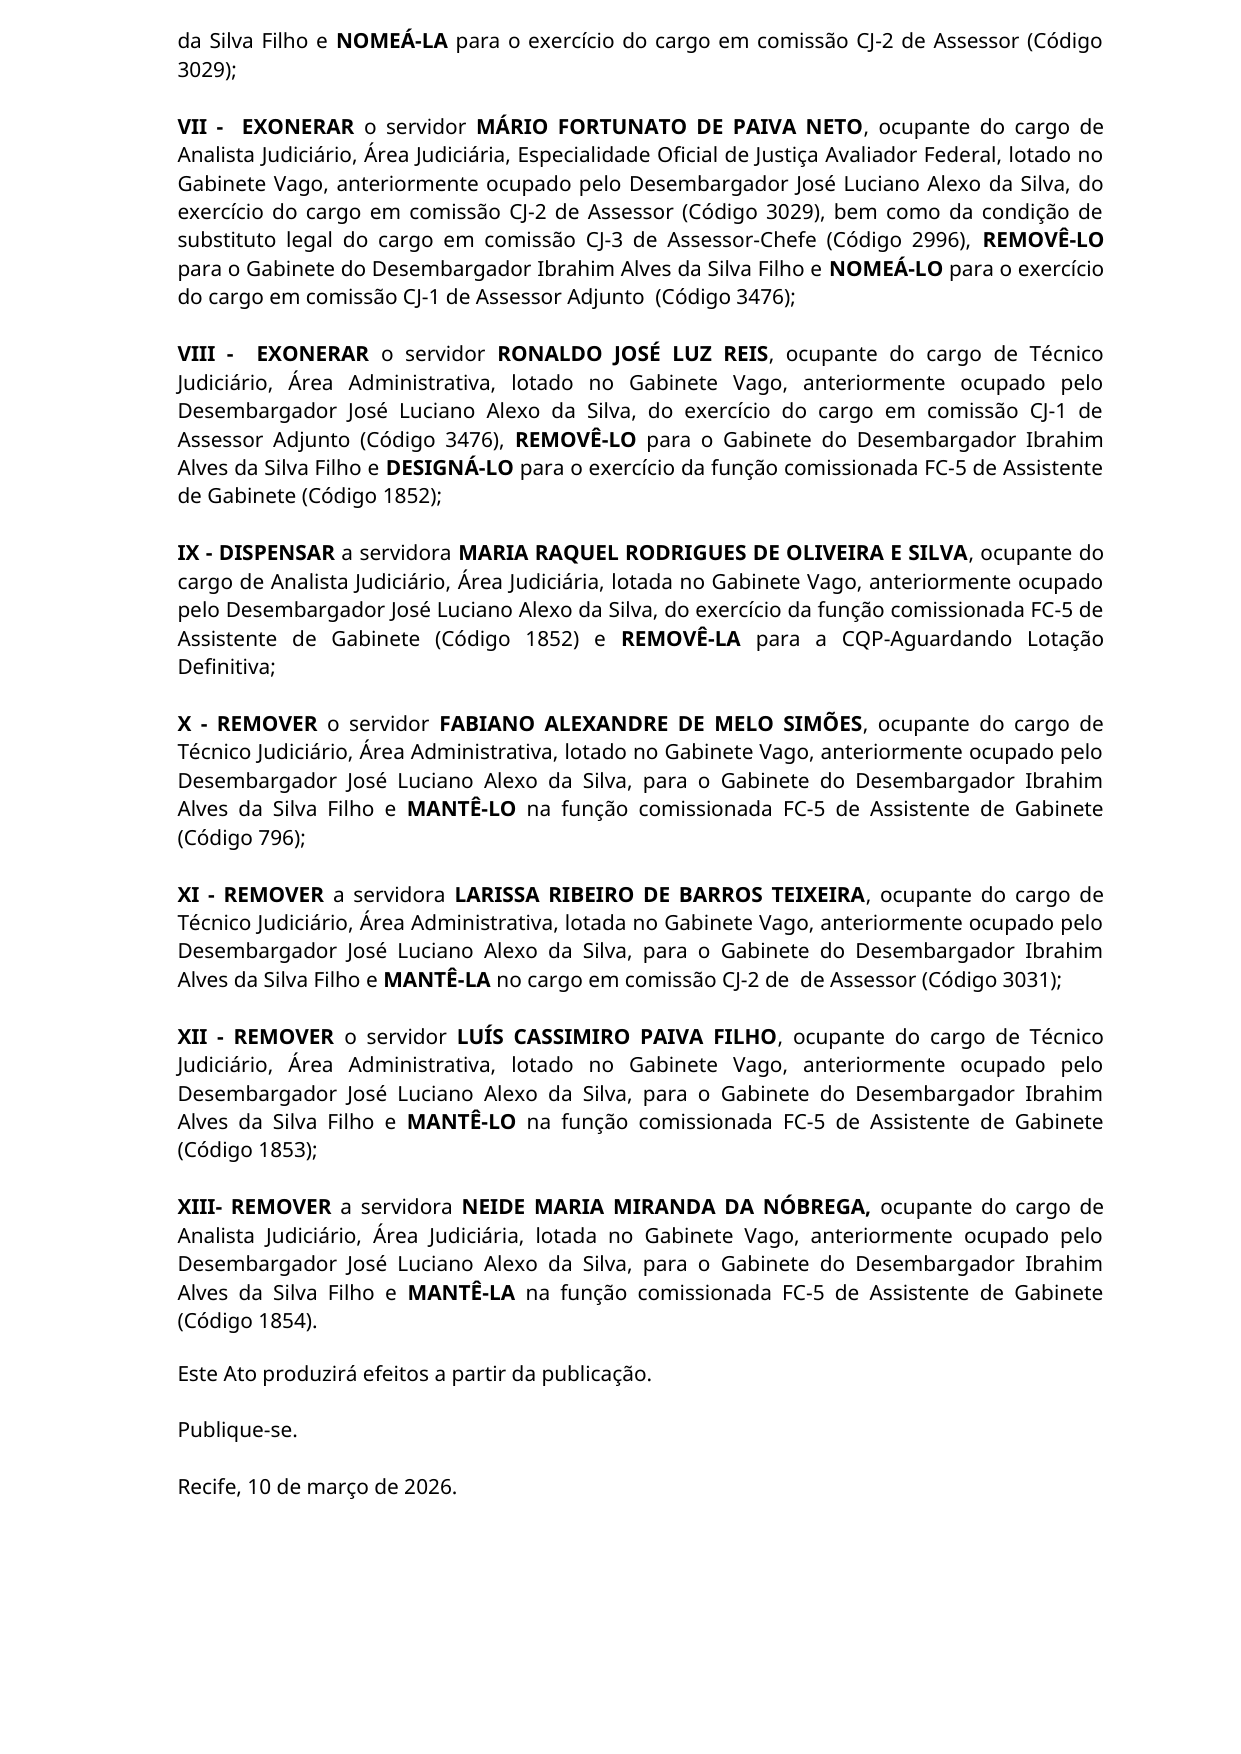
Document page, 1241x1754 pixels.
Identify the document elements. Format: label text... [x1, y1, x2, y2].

text XII - REMOVER o servidor LUÍS CASSIMIRO PAIVA FILHO, ocupante do cargo de Técnico Judiciário, Área Administrativa, lotado no Gabinete Vago, anteriormente ocupado pelo Desembargador José Luciano Alexo da Silva, para o Gabinete do Desembargador Ibrahim Alves da Silva Filho e MANTÊ-LO na função comissionada FC-5 de Assistente de Gabinete (Código 1853); [177, 1022, 1104, 1164]
text XI - REMOVER a servidora LARISSA RIBEIRO DE BARROS TEIXEIRA, ocupante do cargo de Técnico Judiciário, Área Administrativa, lotada no Gabinete Vago, anteriormente ocupado pelo Desembargador José Luciano Alexo da Silva, para o Gabinete do Desembargador Ibrahim Alves da Silva Filho e MANTÊ-LA no cargo em comissão CJ-2 de de Assessor (Código 3031); [177, 880, 1104, 993]
text IX - DISPENSAR a servidora MARIA RAQUEL RODRIGUES DE OLIVEIRA E SILVA, ocupante do cargo de Analista Judiciário, Área Judiciária, lotada no Gabinete Vago, anteriormente ocupado pelo Desembargador José Luciano Alexo da Silva, do exercício da função comissionada FC-5 de Assistente de Gabinete (Código 1852) e REMOVÊ-LA para a CQP-Aguardando Lotação Definitiva; [177, 538, 1104, 681]
text Este Ato produzirá efeitos a partir da publicação. [177, 1359, 1104, 1387]
text VII - EXONERAR o servidor MÁRIO FORTUNATO DE PAIVA NETO, ocupante do cargo de Analista Judiciário, Área Judiciária, Especialidade Oficial de Justiça Avaliador Federal, lotado no Gabinete Vago, anteriormente ocupado pelo Desembargador José Luciano Alexo da Silva, do exercício do cargo em comissão CJ-2 de Assessor (Código 3029), bem como da condição de substituto legal do cargo em comissão CJ-3 de Assessor-Chefe (Código 2996), REMOVÊ-LO para o Gabinete do Desembargador Ibrahim Alves da Silva Filho e NOMEÁ-LO para o exercício do cargo em comissão CJ-1 de Assessor Adjunto (Código 3476); [177, 112, 1104, 311]
text Recife, 10 de março de 2026. [177, 1472, 1089, 1501]
text Publique-se. [177, 1416, 1104, 1444]
text da Silva Filho e NOMEÁ-LA para o exercício do cargo em comissão CJ-2 de Assessor (Código 3029); [177, 27, 1104, 83]
text X - REMOVER o servidor FABIANO ALEXANDRE DE MELO SIMÕES, ocupante do cargo de Técnico Judiciário, Área Administrativa, lotado no Gabinete Vago, anteriormente ocupado pelo Desembargador José Luciano Alexo da Silva, para o Gabinete do Desembargador Ibrahim Alves da Silva Filho e MANTÊ-LO na função comissionada FC-5 de Assistente de Gabinete (Código 796); [177, 709, 1104, 851]
text XIII- REMOVER a servidora NEIDE MARIA MIRANDA DA NÓBREGA, ocupante do cargo de Analista Judiciário, Área Judiciária, lotada no Gabinete Vago, anteriormente ocupado pelo Desembargador José Luciano Alexo da Silva, para o Gabinete do Desembargador Ibrahim Alves da Silva Filho e MANTÊ-LA na função comissionada FC-5 de Assistente de Gabinete (Código 1854). [177, 1192, 1104, 1335]
text VIII - EXONERAR o servidor RONALDO JOSÉ LUZ REIS, ocupante do cargo de Técnico Judiciário, Área Administrativa, lotado no Gabinete Vago, anteriormente ocupado pelo Desembargador José Luciano Alexo da Silva, do exercício do cargo em comissão CJ-1 de Assessor Adjunto (Código 3476), REMOVÊ-LO para o Gabinete do Desembargador Ibrahim Alves da Silva Filho e DESIGNÁ-LO para o exercício da função comissionada FC-5 de Assistente de Gabinete (Código 1852); [177, 339, 1104, 510]
